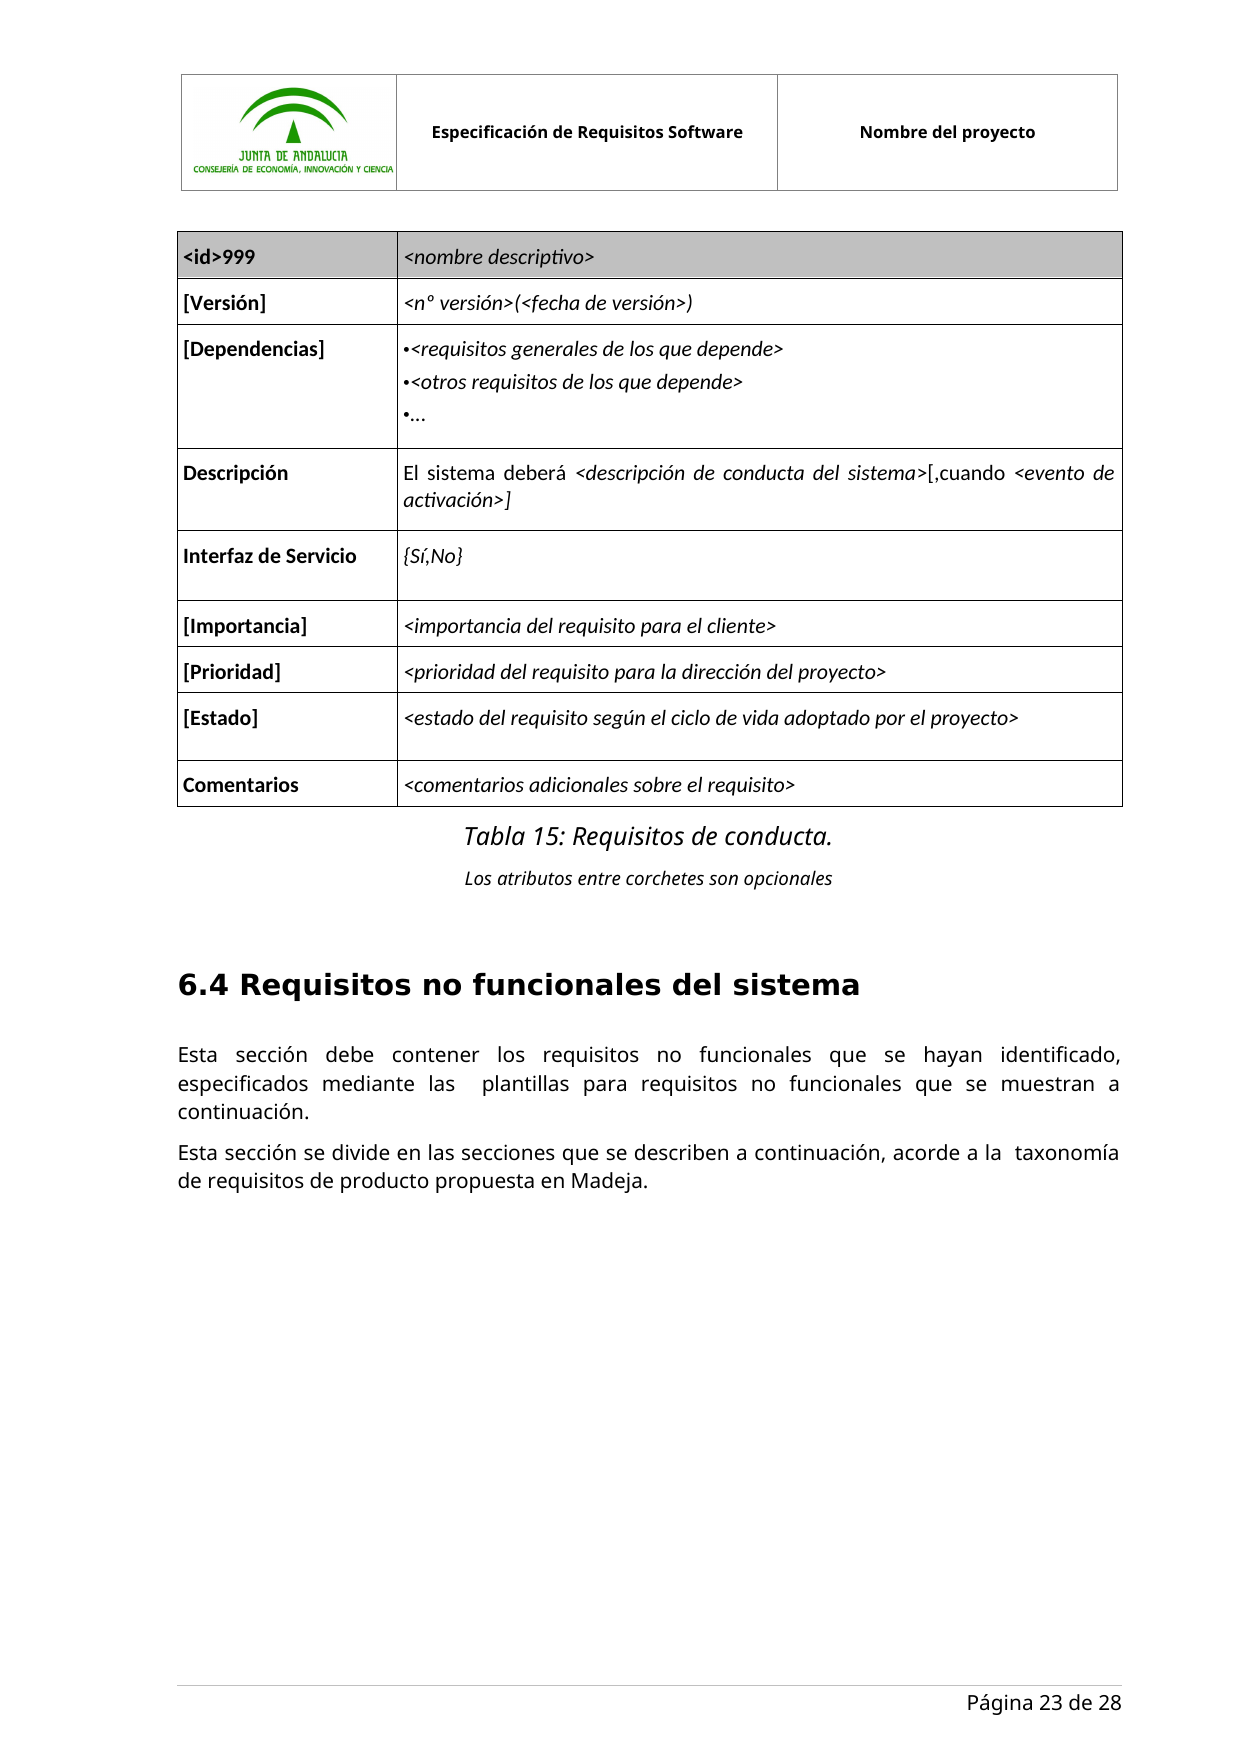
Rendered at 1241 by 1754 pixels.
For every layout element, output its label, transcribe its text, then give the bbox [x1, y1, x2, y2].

table_cell <prioridad del requisito para la dirección del proyecto> [398, 647, 1122, 692]
text Esta sección debe contener los requisitos no funcionales que se hayan identificado, especificados mediante las plantillas para requisitos no funcionales que se muestran a continuación. [177, 1040, 1122, 1126]
table_cell <estado del requisito según el ciclo de vida adoptado por el proyecto> [398, 693, 1122, 759]
subtitle 6.4 Requisitos no funcionales del sistema [177, 969, 1122, 1003]
picture [192, 87, 395, 177]
table_cell [Estado] [178, 693, 397, 759]
table_cell El sistema deberá <descripción de conducta del sistema>[,cuando <evento de activación>] [398, 449, 1122, 530]
table_cell <requisitos generales de los que depende> <otros requisitos de los que depende> ... [398, 325, 1122, 448]
table_cell {Sí,No} [398, 531, 1122, 600]
table_cell [Dependencias] [178, 325, 397, 448]
table_cell [Prioridad] [178, 647, 397, 692]
table_cell Interfaz de Servicio [178, 531, 397, 600]
table_cell [Versión] [178, 279, 397, 323]
table_cell Comentarios [178, 761, 397, 806]
table_header <nombre descriptivo> [398, 232, 1122, 277]
text Tabla 15: Requisitos de conducta. [177, 818, 1122, 852]
text Los atributos entre corchetes son opcionales [177, 865, 1122, 890]
table_header <id>999 [178, 232, 397, 277]
table_cell Descripción [178, 449, 397, 530]
text Esta sección se divide en las secciones que se describen a continuación, acorde a la taxonomía de requisitos de producto propuesta en Madeja. [177, 1138, 1122, 1195]
table_cell [Importancia] [178, 601, 397, 646]
table_cell <comentarios adicionales sobre el requisito> [398, 761, 1122, 806]
table_cell <nº versión>(<fecha de versión>) [398, 279, 1122, 323]
table_cell <importancia del requisito para el cliente> [398, 601, 1122, 646]
